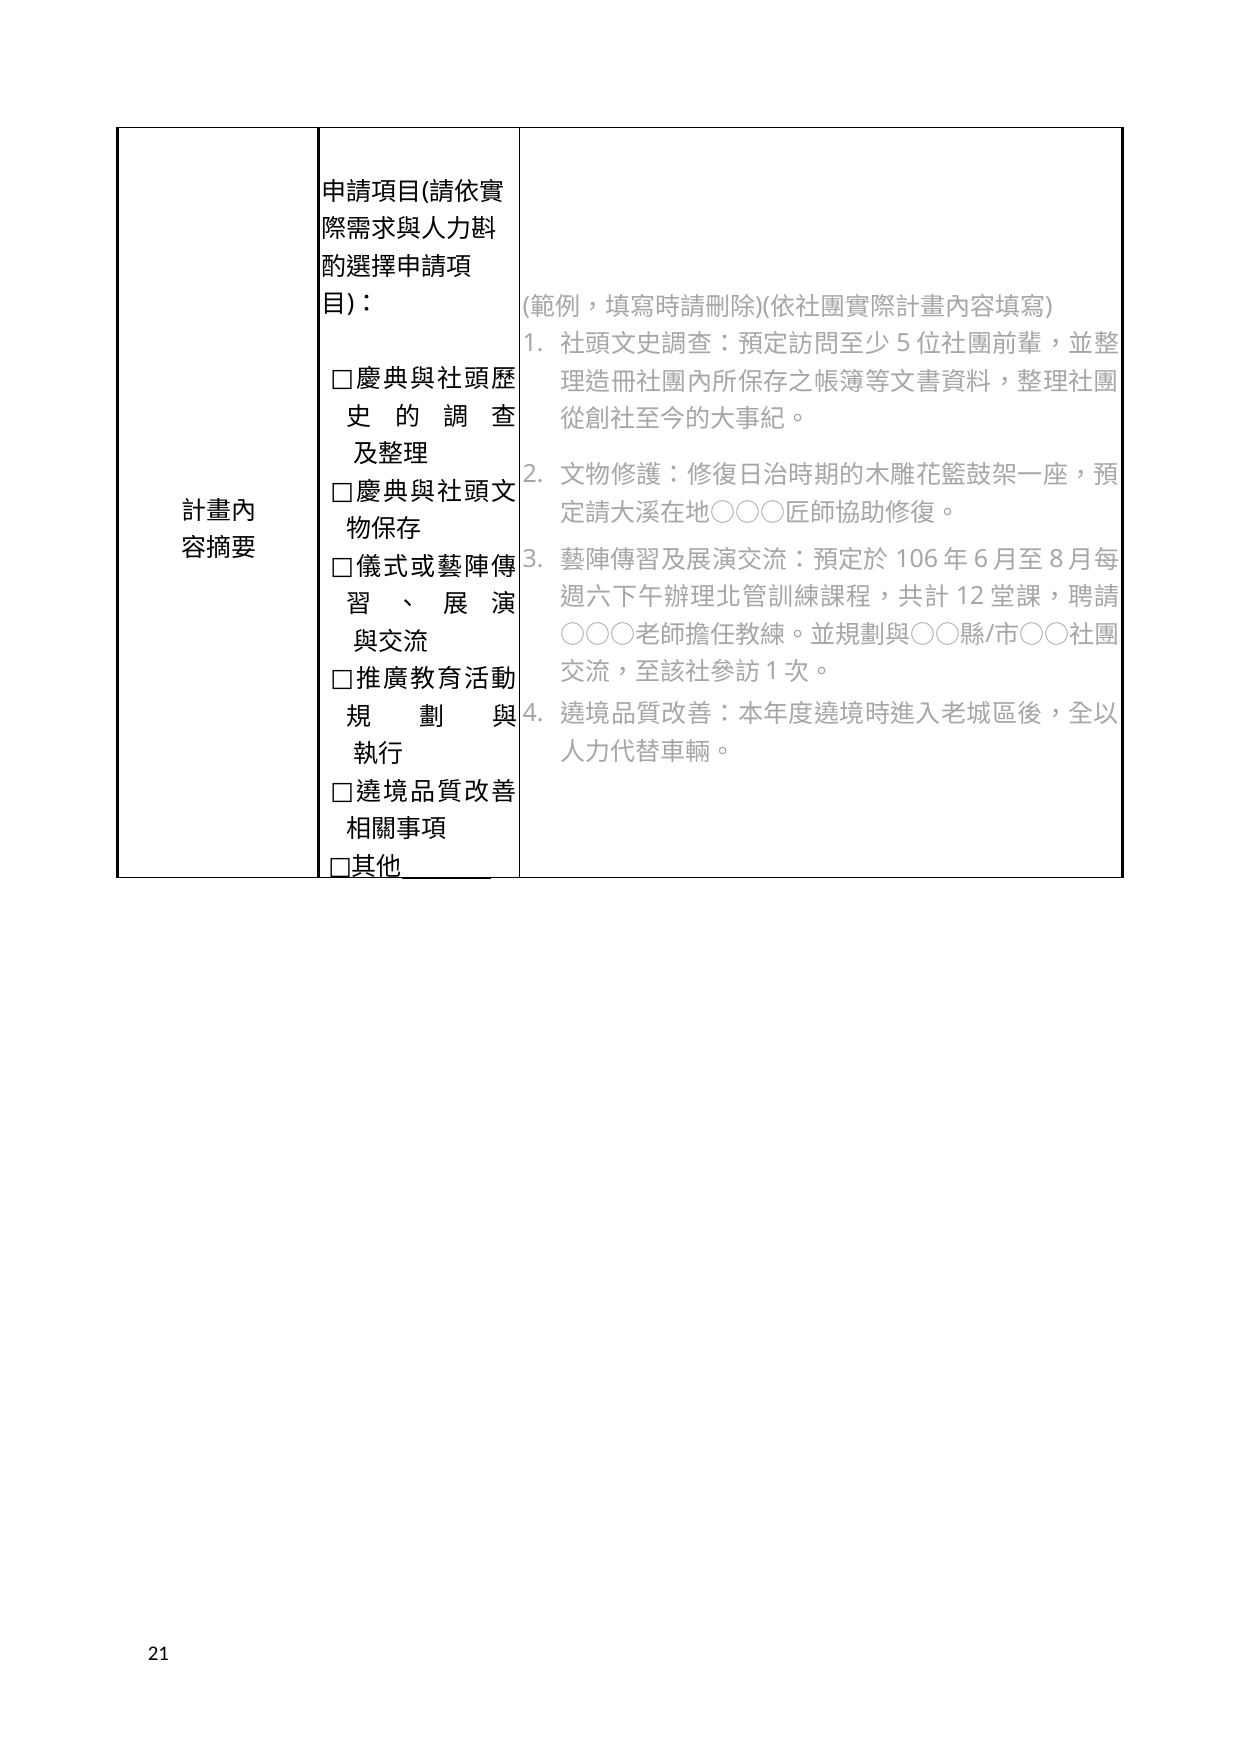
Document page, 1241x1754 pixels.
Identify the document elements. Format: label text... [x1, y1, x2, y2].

table_cell 計畫內 容摘要 [119, 128, 317, 877]
table_cell (範例，填寫時請刪除)(依社團實際計畫內容填寫) 社頭文史調查：預定訪問至少5位社團前輩，並整理造冊社團內所保存之帳簿等文書資料，整理社團從創社至今的大事紀。 文物修護：修復日治時期的木雕花籃鼓架一座，預定請大溪在地○○○匠師協助修復。 藝陣傳習及展演交流：預定於106年6月至8月每週六下午辦理北管訓練課程，共計12堂課，聘請○○○老師擔任教練。並規劃與○○縣/市○○社團交流，至該社參訪1次。 遶境品質改善：本年度遶境時進入老城區後，全以人力代替車輛。 [520, 128, 1121, 877]
table_cell 申請項目(請依實際需求與人力斟酌選擇申請項目)： □慶典與社頭歷史的調查 及整理 □慶典與社頭文物保存 □儀式或藝陣傳習、展演 與交流 □推廣教育活動規劃與 執行 □遶境品質改善相關事項 □其他 [320, 128, 519, 877]
